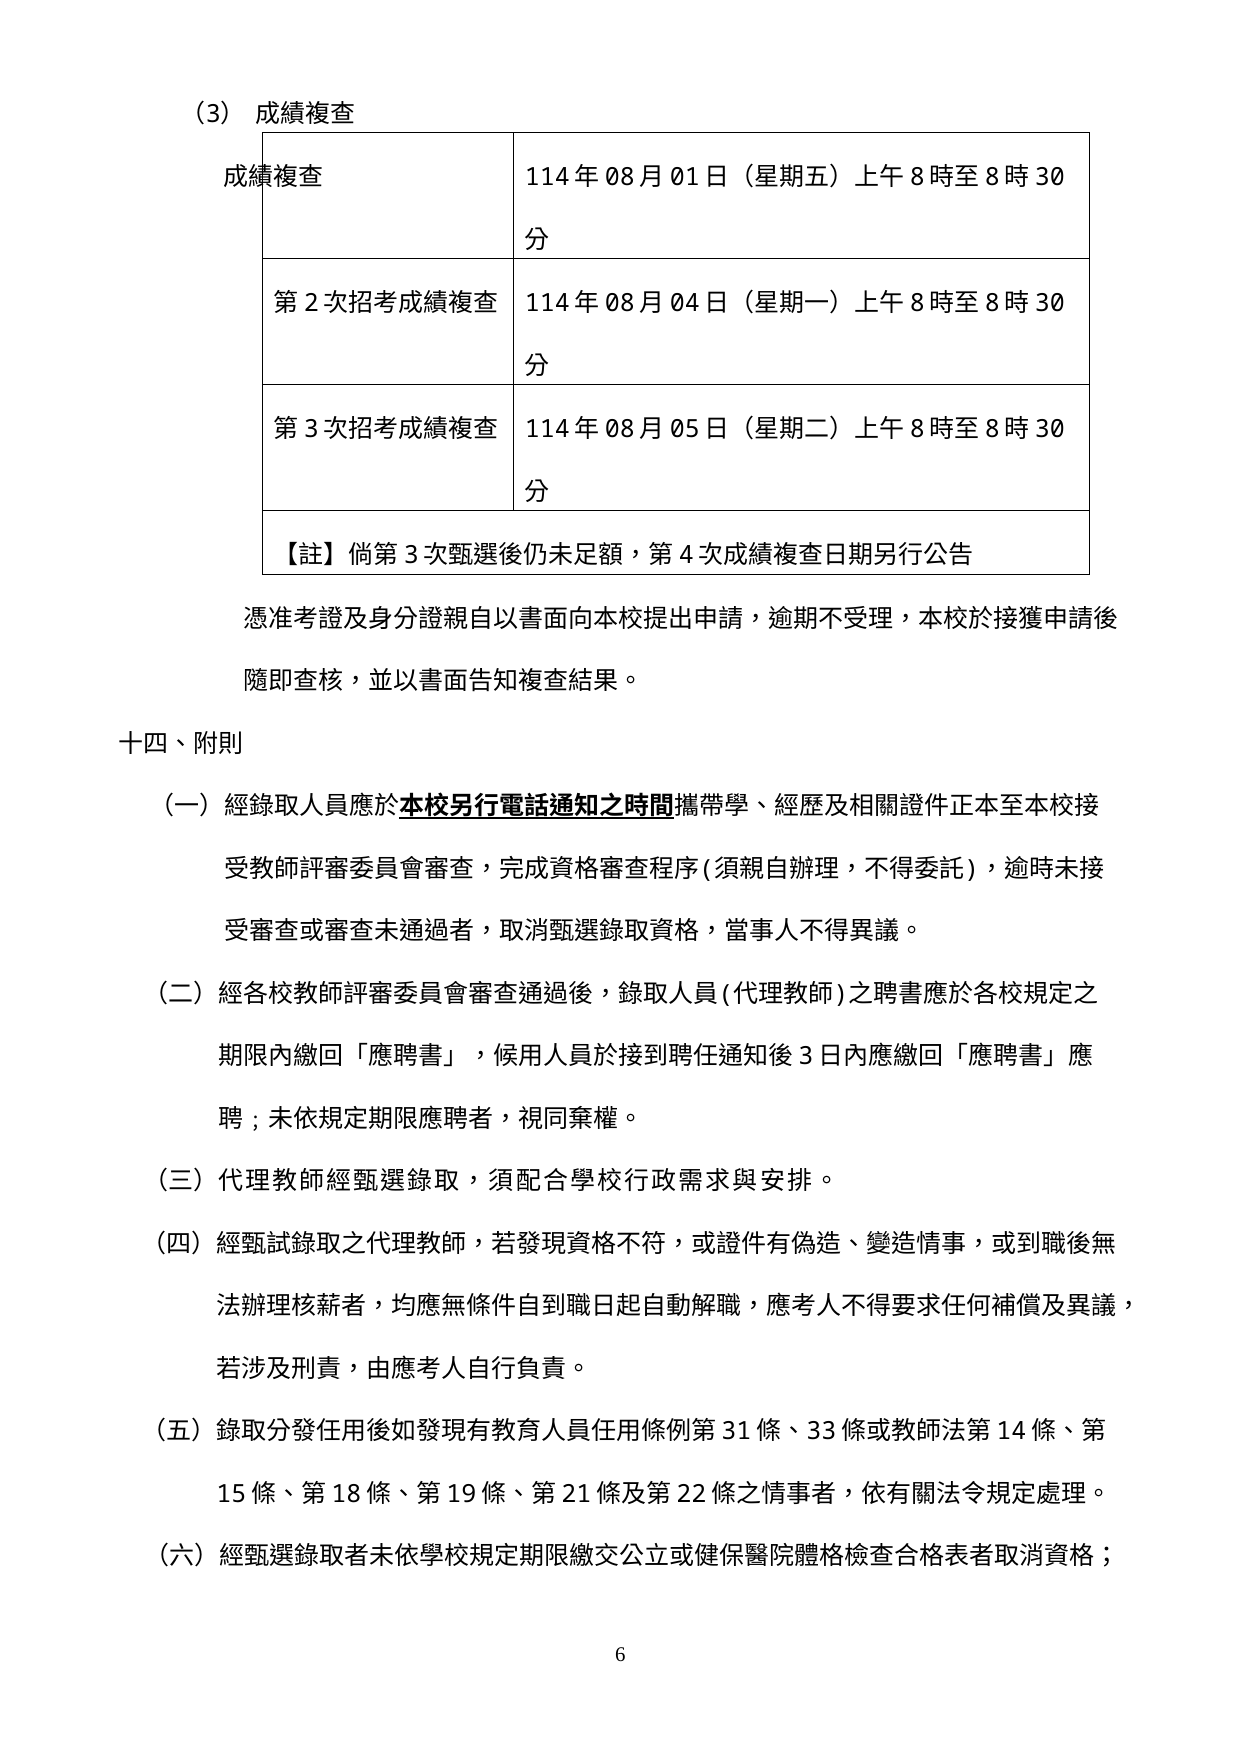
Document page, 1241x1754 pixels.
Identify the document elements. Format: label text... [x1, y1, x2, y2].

text 十四、附則 [118, 700, 1122, 762]
table_cell 第2次招考成績複查 [263, 259, 513, 384]
table_cell 【註】倘第3次甄選後仍未足額，第4次成績複查日期另行公告 [263, 511, 1089, 574]
text （五）錄取分發任用後如發現有教育人員任用條例第31條、33條或教師法第14條、第15條、第18條、第19條、第21條及第22條之情事者，依有關法令規定處理。 [141, 1387, 1122, 1512]
text （三）代理教師經甄選錄取，須配合學校行政需求與安排。 [118, 1137, 1122, 1200]
table_cell 114年08月04日（星期一）上午8時至8時30分 [514, 259, 1089, 384]
table_cell 第3次招考成績複查 [263, 385, 513, 510]
table_cell 114年08月05日（星期二）上午8時至8時30分 [514, 385, 1089, 510]
table_header 114年08月01日（星期五）上午8時至8時30分 [514, 133, 1089, 258]
text （一）經錄取人員應於本校另行電話通知之時間攜帶學、經歷及相關證件正本至本校接受教師評審委員會審查，完成資格審查程序(須親自辦理，不得委託)，逾時未接受審查或審查未通過者，取消甄選錄取資格，當事人不得異議。 [149, 762, 1122, 950]
table_header 第1次招考成績複查 [263, 133, 513, 258]
list 成績複查 [181, 69, 1122, 132]
text 憑准考證及身分證親自以書面向本校提出申請，逾期不受理，本校於接獲申請後隨即查核，並以書面告知複查結果。 [243, 575, 1122, 700]
text （六）經甄選錄取者未依學校規定期限繳交公立或健保醫院體格檢查合格表者取消資格； [144, 1512, 1122, 1575]
text （二）經各校教師評審委員會審查通過後，錄取人員(代理教師)之聘書應於各校規定之期限內繳回「應聘書」，候用人員於接到聘任通知後3日內應繳回「應聘書」應聘﹔未依規定期限應聘者，視同棄權。 [143, 950, 1122, 1137]
text （四）經甄試錄取之代理教師，若發現資格不符，或證件有偽造、變造情事，或到職後無法辦理核薪者，均應無條件自到職日起自動解職，應考人不得要求任何補償及異議，若涉及刑責，由應考人自行負責。 [141, 1200, 1122, 1387]
